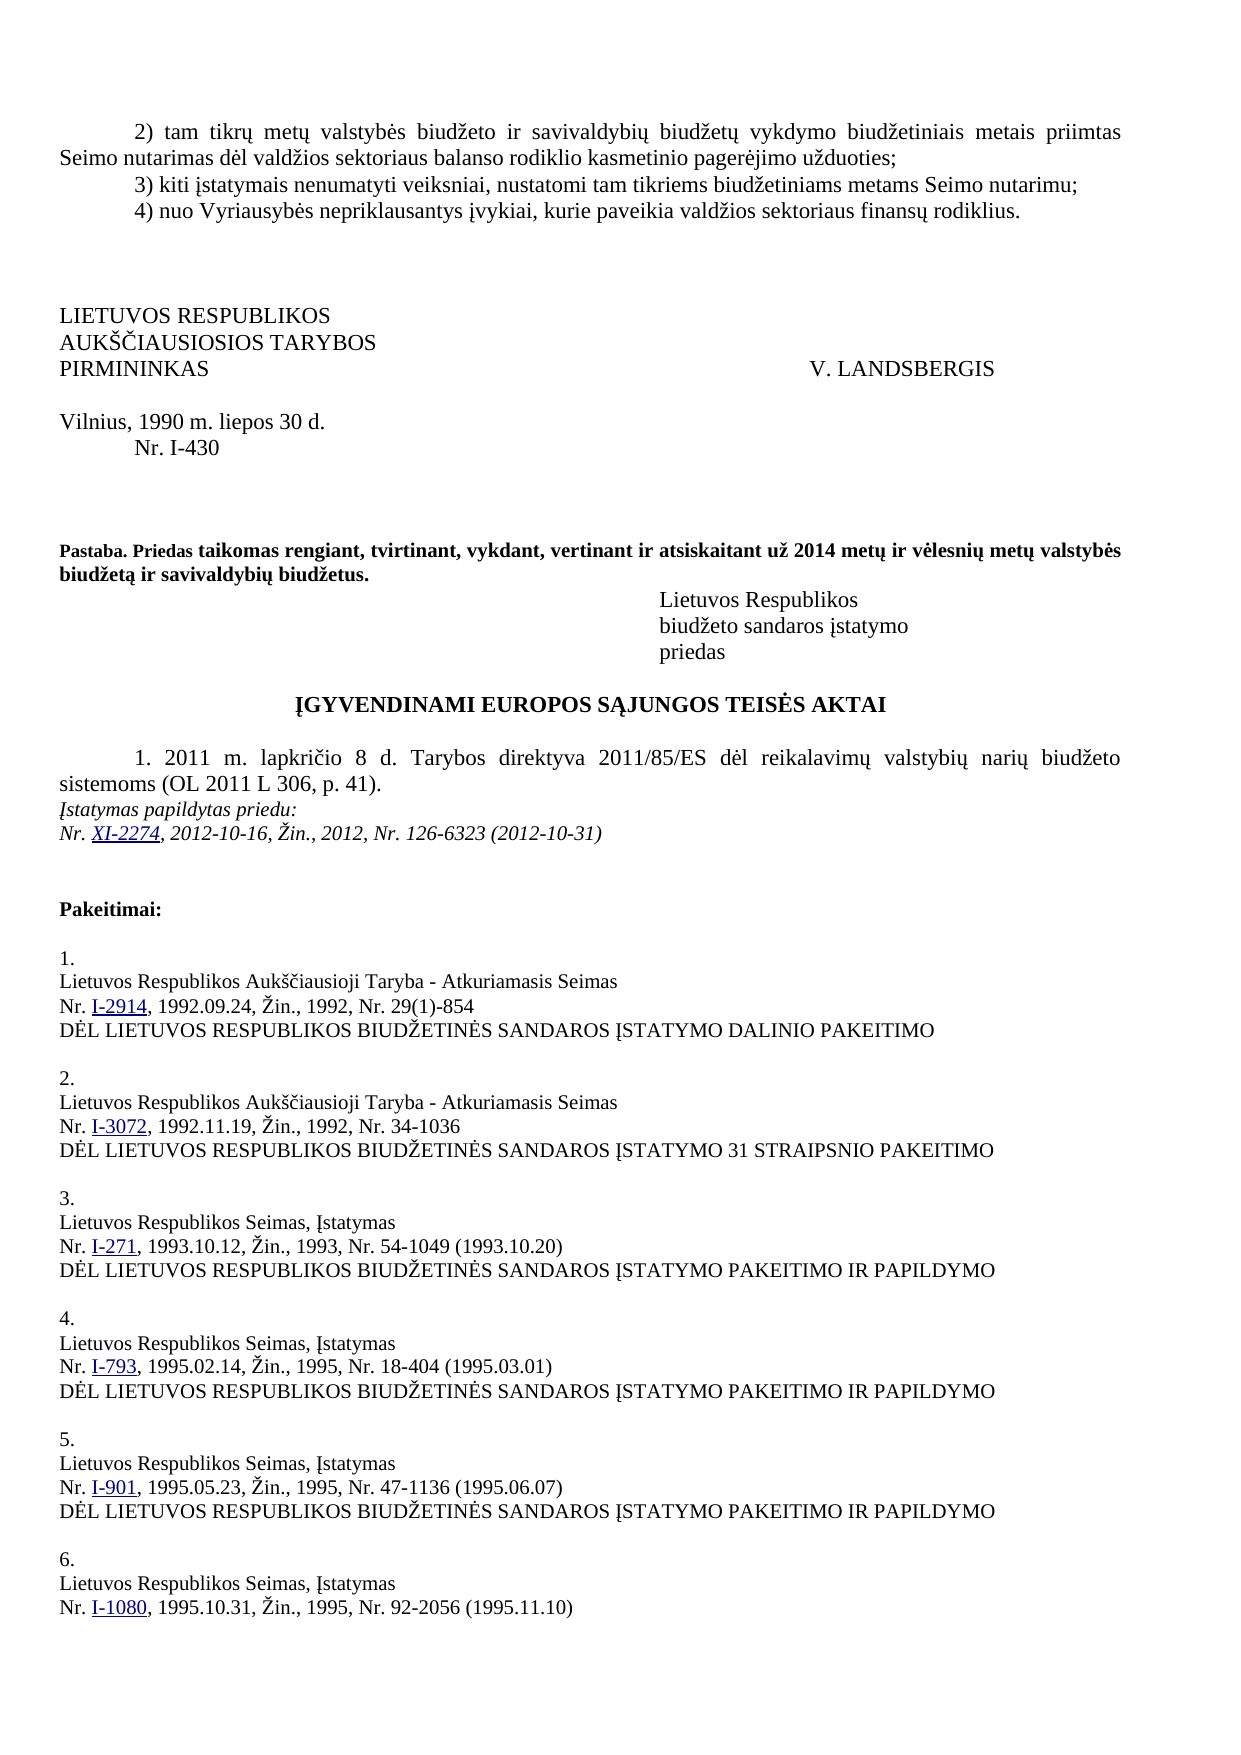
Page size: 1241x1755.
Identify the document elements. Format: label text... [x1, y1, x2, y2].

text Nr. I-793, 1995.02.14, Žin., 1995, Nr. 18-404 (1995.03.01) [59, 1354, 1122, 1378]
text 4) nuo Vyriausybės nepriklausantys įvykiai, kurie paveikia valdžios sektoriaus finansų rodiklius. [59, 197, 1122, 223]
text 3) kiti įstatymais nenumatyti veiksniai, nustatomi tam tikriems biudžetiniams metams Seimo nutarimu; [59, 171, 1122, 197]
text Lietuvos Respublikos [59, 586, 1122, 612]
text DĖL LIETUVOS RESPUBLIKOS BIUDŽETINĖS SANDAROS ĮSTATYMO PAKEITIMO IR PAPILDYMO [59, 1499, 1122, 1523]
text Nr. I-1080, 1995.10.31, Žin., 1995, Nr. 92-2056 (1995.11.10) [59, 1595, 1122, 1619]
text 5. [59, 1427, 1122, 1451]
text 2) tam tikrų metų valstybės biudžeto ir savivaldybių biudžetų vykdymo biudžetiniais metais priimtas Seimo nutarimas dėl valdžios sektoriaus balanso rodiklio kasmetinio pagerėjimo užduoties; [59, 118, 1122, 171]
text DĖL LIETUVOS RESPUBLIKOS BIUDŽETINĖS SANDAROS ĮSTATYMO DALINIO PAKEITIMO [59, 1018, 1122, 1042]
text LIETUVOS RESPUBLIKOS [59, 303, 1122, 329]
text Nr. I-430 [59, 434, 1122, 461]
text Lietuvos Respublikos Seimas, Įstatymas [59, 1330, 1122, 1354]
text priedas [59, 638, 1122, 665]
text biudžeto sandaros įstatymo [59, 612, 1122, 638]
text Lietuvos Respublikos Aukščiausioji Taryba - Atkuriamasis Seimas [59, 969, 1122, 993]
text 1. 2011 m. lapkričio 8 d. Tarybos direktyva 2011/85/ES dėl reikalavimų valstybių narių biudžeto sistemoms (OL 2011 L 306, p. 41). [59, 744, 1122, 796]
text PIRMININKAS V. LANDSBERGIS [59, 355, 1122, 382]
text DĖL LIETUVOS RESPUBLIKOS BIUDŽETINĖS SANDAROS ĮSTATYMO PAKEITIMO IR PAPILDYMO [59, 1258, 1122, 1282]
text 6. [59, 1547, 1122, 1571]
text Pakeitimai: [59, 897, 1122, 921]
text Nr. I-901, 1995.05.23, Žin., 1995, Nr. 47-1136 (1995.06.07) [59, 1475, 1122, 1499]
text Lietuvos Respublikos Seimas, Įstatymas [59, 1210, 1122, 1234]
text AUKŠČIAUSIOSIOS TARYBOS [59, 329, 1122, 355]
text Lietuvos Respublikos Seimas, Įstatymas [59, 1571, 1122, 1595]
text Lietuvos Respublikos Aukščiausioji Taryba - Atkuriamasis Seimas [59, 1090, 1122, 1114]
text Nr. I-2914, 1992.09.24, Žin., 1992, Nr. 29(1)-854 [59, 993, 1122, 1018]
text Nr. I-3072, 1992.11.19, Žin., 1992, Nr. 34-1036 [59, 1114, 1122, 1138]
text 1. [59, 945, 1122, 969]
text Įstatymas papildytas priedu: [59, 796, 1122, 821]
text Nr. I-271, 1993.10.12, Žin., 1993, Nr. 54-1049 (1993.10.20) [59, 1234, 1122, 1258]
text 3. [59, 1186, 1122, 1210]
text Lietuvos Respublikos Seimas, Įstatymas [59, 1451, 1122, 1475]
text Nr. XI-2274, 2012-10-16, Žin., 2012, Nr. 126-6323 (2012-10-31) [59, 821, 1122, 844]
text Pastaba. Priedas taikomas rengiant, tvirtinant, vykdant, vertinant ir atsiskaitant už 2014 metų ir vėlesnių metų valstybės biudžetą ir savivaldybių biudžetus. [59, 537, 1122, 586]
text ĮGYVENDINAMI EUROPOS SĄJUNGOS TEISĖS AKTAI [59, 691, 1122, 717]
text DĖL LIETUVOS RESPUBLIKOS BIUDŽETINĖS SANDAROS ĮSTATYMO PAKEITIMO IR PAPILDYMO [59, 1378, 1122, 1403]
text Vilnius, 1990 m. liepos 30 d. [59, 408, 1122, 434]
text 4. [59, 1306, 1122, 1330]
text DĖL LIETUVOS RESPUBLIKOS BIUDŽETINĖS SANDAROS ĮSTATYMO 31 STRAIPSNIO PAKEITIMO [59, 1138, 1122, 1162]
text 2. [59, 1066, 1122, 1090]
